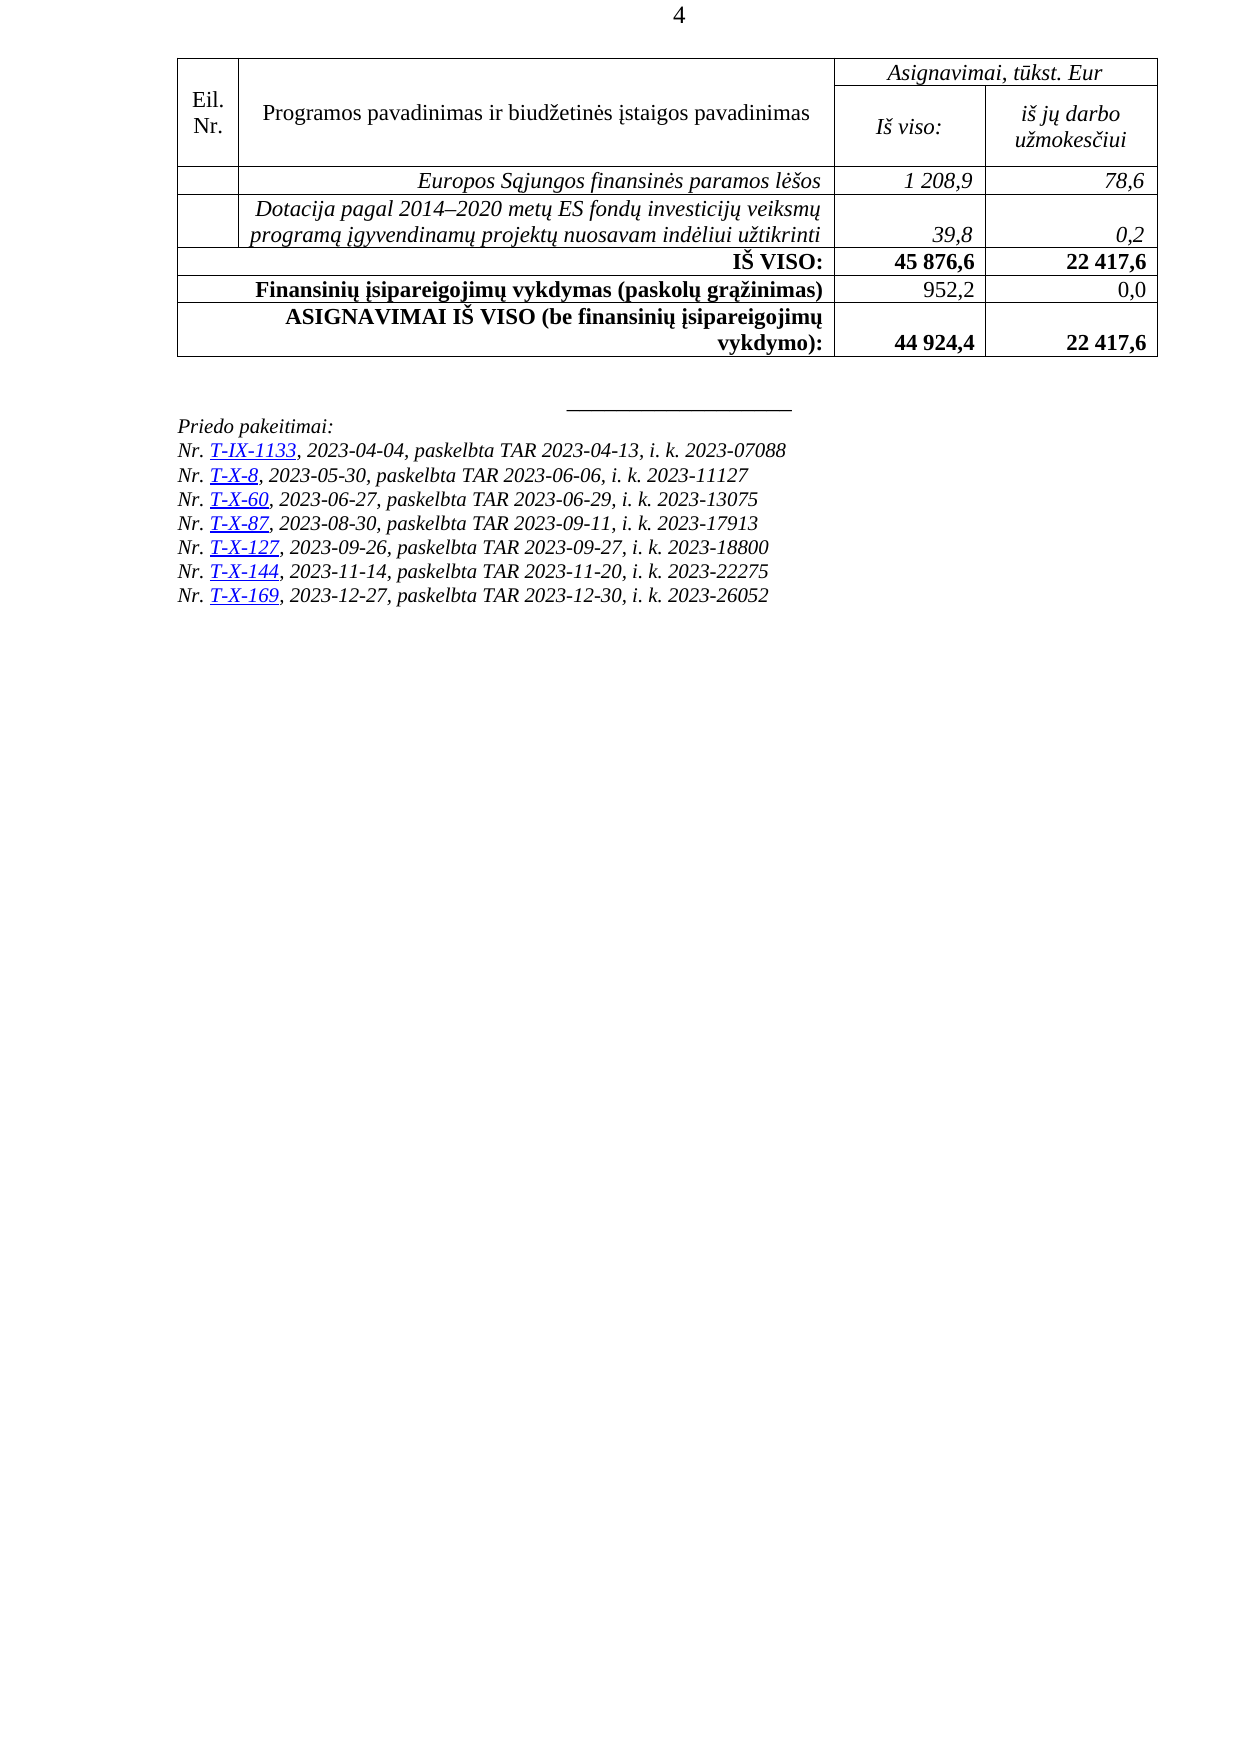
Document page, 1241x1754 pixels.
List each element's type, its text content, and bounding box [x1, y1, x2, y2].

text Priedo pakeitimai: [177, 414, 1181, 438]
table_cell 0,2 [986, 195, 1157, 247]
table_cell 45 876,6 [835, 248, 985, 275]
table_cell ASIGNAVIMAI IŠ VISO (be finansinių įsipareigojimų vykdymo): [178, 303, 834, 356]
text Nr. T-X-127, 2023-09-26, paskelbta TAR 2023-09-27, i. k. 2023-18800 [177, 535, 1181, 559]
table_cell [1158, 302, 1181, 356]
table_cell [1158, 275, 1181, 302]
table_cell 1 208,9 [835, 167, 985, 193]
table_cell 44 924,4 [835, 303, 985, 356]
table_cell Finansinių įsipareigojimų vykdymas (paskolų grąžinimas) [178, 276, 834, 302]
table_header Eil. Nr. [178, 59, 238, 166]
table_cell 0,0 [986, 276, 1157, 302]
text __________________ [177, 386, 1181, 414]
table_header [1158, 58, 1181, 85]
table_cell Iš viso: [835, 86, 985, 166]
table_cell IŠ VISO: [178, 248, 834, 275]
table_header Programos pavadinimas ir biudžetinės įstaigos pavadinimas [239, 59, 834, 166]
table_cell 22 417,6 [986, 248, 1157, 275]
table_cell iš jų darbo užmokesčiui [986, 86, 1157, 166]
text Nr. T-X-8, 2023-05-30, paskelbta TAR 2023-06-06, i. k. 2023-11127 [177, 462, 1181, 487]
table_cell Dotacija pagal 2014–2020 metų ES fondų investicijų veiksmų programą įgyvendinamų projektų nuosavam indėliui užtikrinti [239, 195, 834, 247]
table_cell 952,2 [835, 276, 985, 302]
text Nr. T-X-144, 2023-11-14, paskelbta TAR 2023-11-20, i. k. 2023-22275 [177, 559, 1181, 583]
table_cell 39,8 [835, 195, 985, 247]
table_cell [178, 195, 238, 247]
table_cell [1158, 114, 1181, 141]
table_cell [1158, 166, 1181, 193]
table_cell [1158, 194, 1181, 247]
table_header Asignavimai, tūkst. Eur [835, 59, 1157, 85]
table_cell [178, 167, 238, 193]
table_cell 22 417,6 [986, 303, 1157, 356]
table_cell [1158, 141, 1181, 166]
table_cell [1158, 85, 1181, 114]
table_cell Europos Sąjungos finansinės paramos lėšos [239, 167, 834, 193]
text Nr. T-IX-1133, 2023-04-04, paskelbta TAR 2023-04-13, i. k. 2023-07088 [177, 438, 1181, 462]
text Nr. T-X-60, 2023-06-27, paskelbta TAR 2023-06-29, i. k. 2023-13075 [177, 487, 1181, 511]
text Nr. T-X-87, 2023-08-30, paskelbta TAR 2023-09-11, i. k. 2023-17913 [177, 511, 1181, 535]
text Nr. T-X-169, 2023-12-27, paskelbta TAR 2023-12-30, i. k. 2023-26052 [177, 583, 1181, 607]
table_cell 78,6 [986, 167, 1157, 193]
table_cell [1158, 247, 1181, 275]
